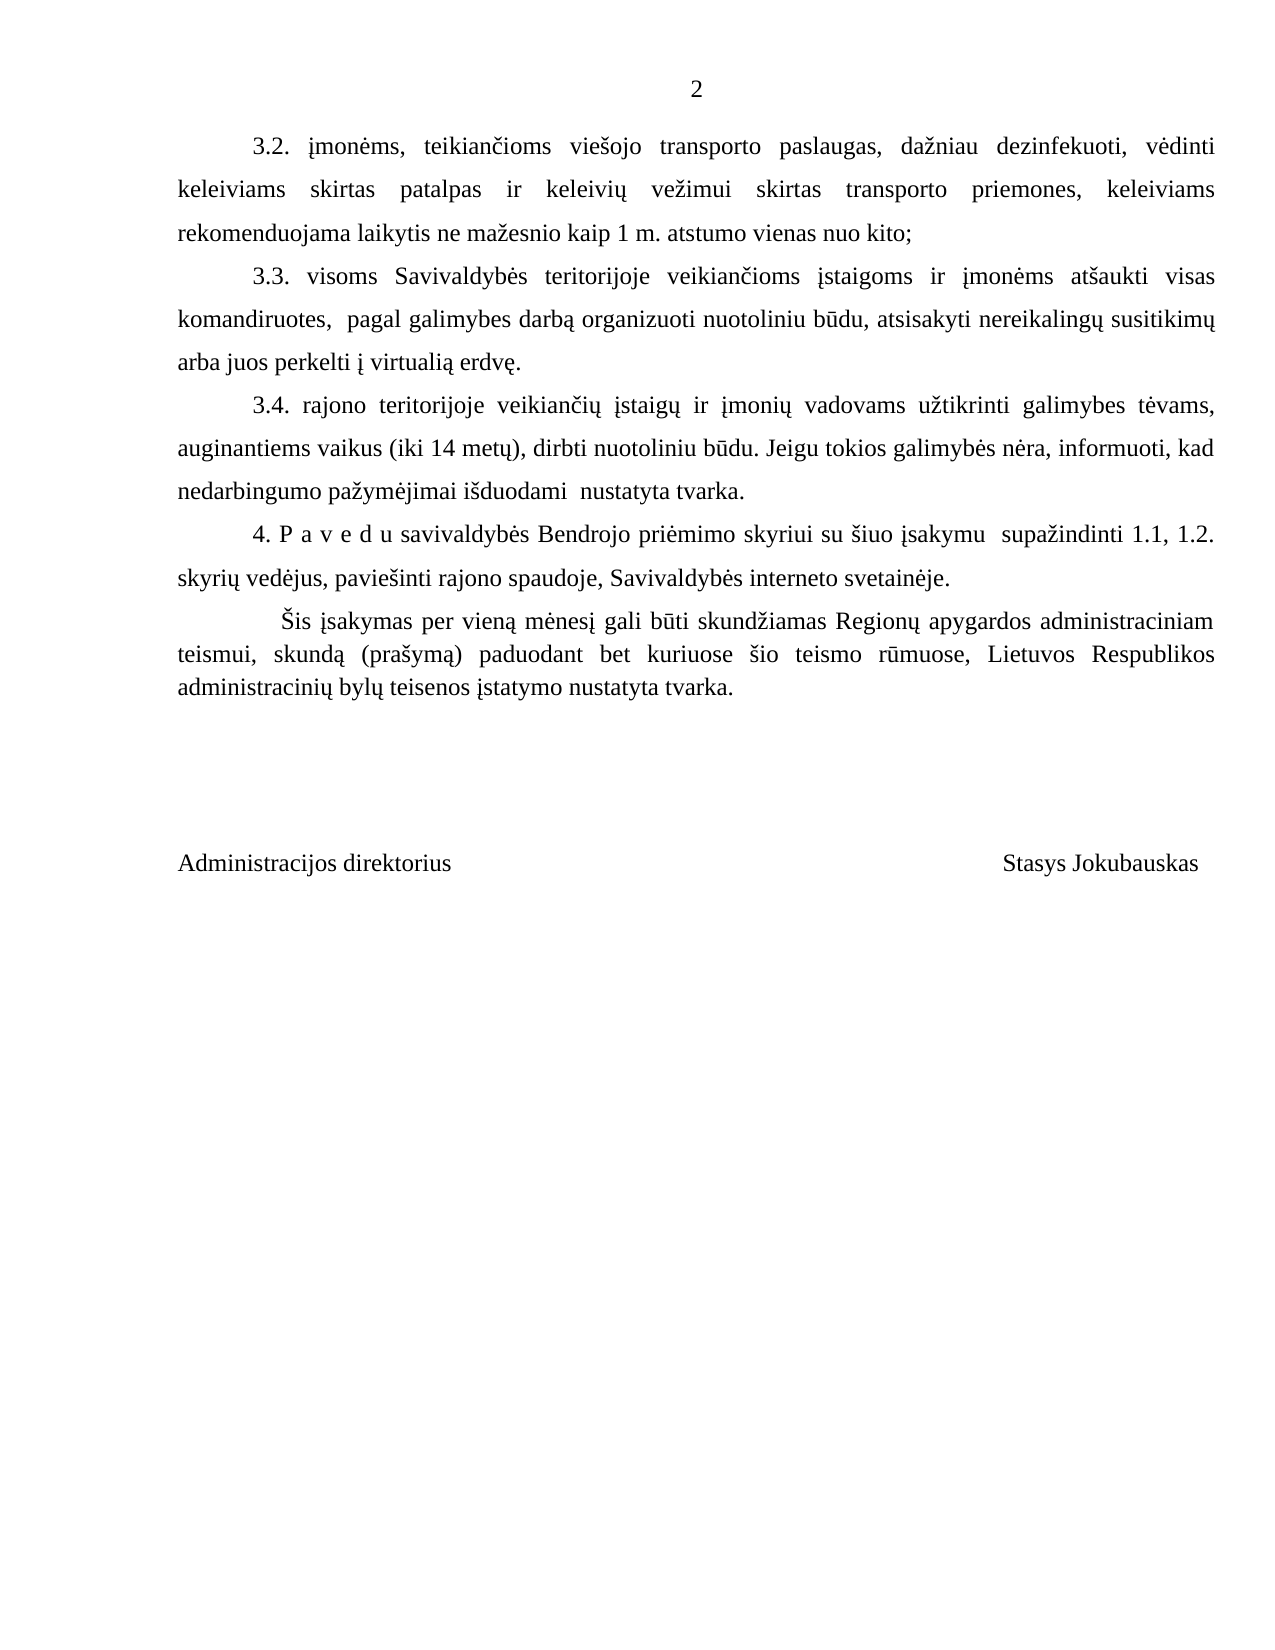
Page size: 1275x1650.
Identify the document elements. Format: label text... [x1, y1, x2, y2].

text 3.3. visoms Savivaldybės teritorijoje veikiančioms įstaigoms ir įmonėms atšaukti visas komandiruotes, pagal galimybes darbą organizuoti nuotoliniu būdu, atsisakyti nereikalingų susitikimų arba juos perkelti į virtualią erdvę. [177, 261, 1216, 376]
text 3.4. rajono teritorijoje veikiančių įstaigų ir įmonių vadovams užtikrinti galimybes tėvams, auginantiems vaikus (iki 14 metų), dirbti nuotoliniu būdu. Jeigu tokios galimybės nėra, informuoti, kad nedarbingumo pažymėjimai išduodami nustatyta tvarka. [177, 390, 1216, 505]
text Šis įsakymas per vieną mėnesį gali būti skundžiamas Regionų apygardos administraciniam teismui, skundą (prašymą) paduodant bet kuriuose šio teismo rūmuose, Lietuvos Respublikos administracinių bylų teisenos įstatymo nustatyta tvarka. [177, 606, 1216, 701]
text Administracijos direktorius Stasys Jokubauskas [177, 848, 1216, 877]
text 4. P a v e d u savivaldybės Bendrojo priėmimo skyriui su šiuo įsakymu supažindinti 1.1, 1.2. skyrių vedėjus, paviešinti rajono spaudoje, Savivaldybės interneto svetainėje. [177, 519, 1216, 591]
text 3.2. įmonėms, teikiančioms viešojo transporto paslaugas, dažniau dezinfekuoti, vėdinti keleiviams skirtas patalpas ir keleivių vežimui skirtas transporto priemones, keleiviams rekomenduojama laikytis ne mažesnio kaip 1 m. atstumo vienas nuo kito; [177, 131, 1216, 246]
